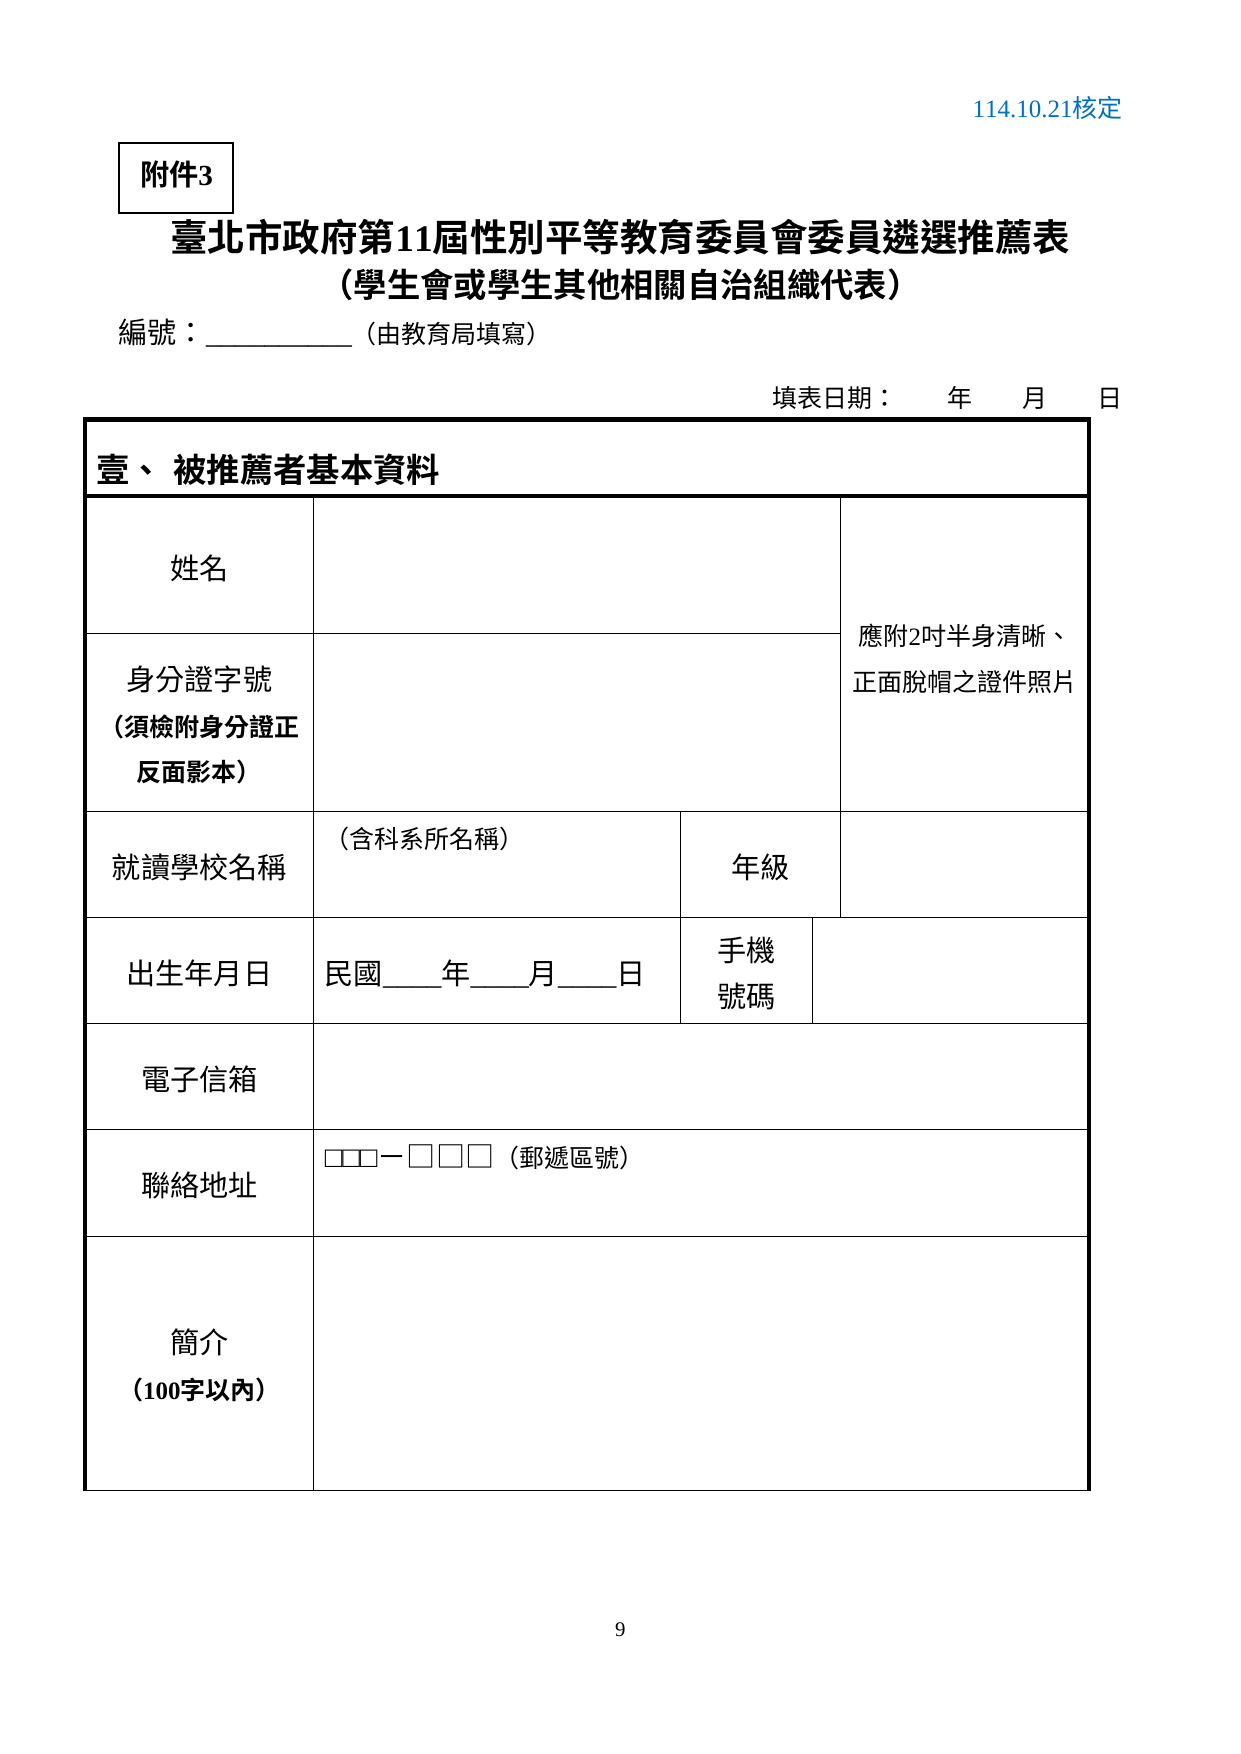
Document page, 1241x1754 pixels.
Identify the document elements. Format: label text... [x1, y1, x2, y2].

table_cell 聯絡地址 [87, 1130, 313, 1236]
table_cell 電子信箱 [87, 1024, 313, 1129]
text 臺北市政府第11屆性別平等教育委員會委員遴選推薦表 [118, 215, 1122, 261]
table_cell 就讀學校名稱 [87, 812, 313, 917]
table_cell 民國____年____月____日 [314, 918, 680, 1023]
table_cell 應附2吋半身清晰、 正面脫帽之證件照片 [841, 498, 1087, 811]
text 編號：__________（由教育局填寫） [118, 306, 1122, 352]
text （學生會或學生其他相關自治組織代表） [118, 261, 1122, 306]
table_cell [841, 812, 1087, 917]
table_cell 姓名 [87, 498, 313, 633]
text [120, 144, 232, 212]
table_cell [314, 498, 840, 633]
table_cell （含科系所名稱） [314, 812, 680, 917]
table_cell 身分證字號 （須檢附身分證正反面影本） [87, 634, 313, 811]
table_header 被推薦者基本資料 [87, 422, 1087, 494]
text 附件3 [135, 152, 217, 194]
table_cell [314, 1237, 1087, 1489]
table_cell [314, 1024, 1087, 1129]
table_cell 簡介 （100字以內） [87, 1237, 313, 1489]
text 填表日期： 年 月 日 [118, 371, 1122, 417]
table_cell [314, 634, 840, 811]
table_cell □□□－□□□（郵遞區號） [314, 1130, 1087, 1236]
table_cell 出生年月日 [87, 918, 313, 1023]
table_cell 年級 [681, 812, 840, 917]
table_cell [813, 918, 1087, 1023]
table_cell 手機 號碼 [681, 918, 812, 1023]
